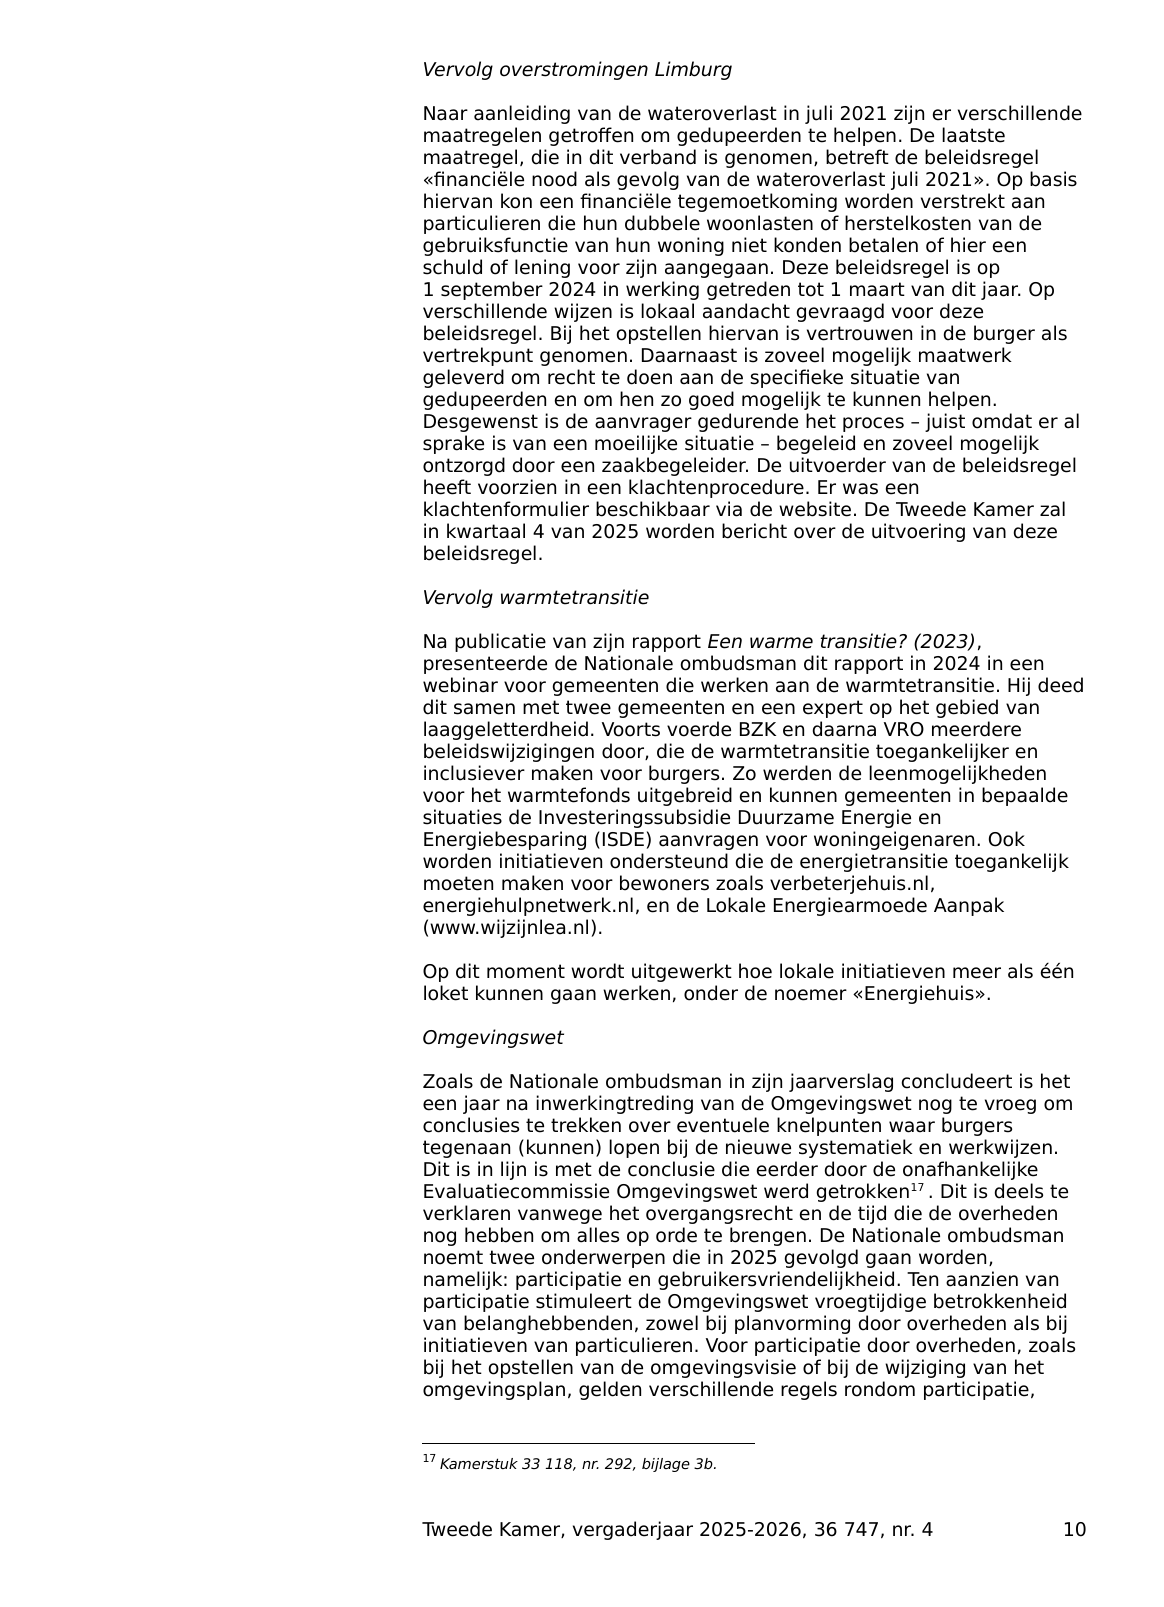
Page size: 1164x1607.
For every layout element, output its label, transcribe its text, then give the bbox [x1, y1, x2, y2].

text Op dit moment wordt uitgewerkt hoe lokale initiatieven meer als één loket kunnen gaan werken, onder de noemer «Energiehuis». [422, 961, 1087, 1005]
text Na publicatie van zijn rapport Een warme transitie? (2023), presenteerde de Nationale ombudsman dit rapport in 2024 in een webinar voor gemeenten die werken aan de warmtetransitie. Hij deed dit samen met twee gemeenten en een expert op het gebied van laaggeletterdheid. Voorts voerde BZK en daarna VRO meerdere beleidswijzigingen door, die de warmtetransitie toegankelijker en inclusiever maken voor burgers. Zo werden de leenmogelijkheden voor het warmtefonds uitgebreid en kunnen gemeenten in bepaalde situaties de Investeringssubsidie Duurzame Energie en Energiebesparing (ISDE) aanvragen voor woningeigenaren. Ook worden initiatieven ondersteund die de energietransitie toegankelijk moeten maken voor bewoners zoals verbeterjehuis.nl, energiehulpnetwerk.nl, en de Lokale Energiearmoede Aanpak (www.wijzijnlea.nl). [422, 631, 1087, 939]
subtitle Vervolg overstromingen Limburg [422, 59, 1087, 81]
text Naar aanleiding van de wateroverlast in juli 2021 zijn er verschillende maatregelen getroffen om gedupeerden te helpen. De laatste maatregel, die in dit verband is genomen, betreft de beleidsregel «financiële nood als gevolg van de wateroverlast juli 2021». Op basis hiervan kon een financiële tegemoetkoming worden verstrekt aan particulieren die hun dubbele woonlasten of herstelkosten van de gebruiksfunctie van hun woning niet konden betalen of hier een schuld of lening voor zijn aangegaan. Deze beleidsregel is op 1 september 2024 in werking getreden tot 1 maart van dit jaar. Op verschillende wijzen is lokaal aandacht gevraagd voor deze beleidsregel. Bij het opstellen hiervan is vertrouwen in de burger als vertrekpunt genomen. Daarnaast is zoveel mogelijk maatwerk geleverd om recht te doen aan de specifieke situatie van gedupeerden en om hen zo goed mogelijk te kunnen helpen. Desgewenst is de aanvrager gedurende het proces – juist omdat er al sprake is van een moeilijke situatie – begeleid en zoveel mogelijk ontzorgd door een zaakbegeleider. De uitvoerder van de beleidsregel heeft voorzien in een klachtenprocedure. Er was een klachtenformulier beschikbaar via de website. De Tweede Kamer zal in kwartaal 4 van 2025 worden bericht over de uitvoering van deze beleidsregel. [422, 103, 1087, 565]
text Zoals de Nationale ombudsman in zijn jaarverslag concludeert is het een jaar na inwerkingtreding van de Omgevingswet nog te vroeg om conclusies te trekken over eventuele knelpunten waar burgers tegenaan (kunnen) lopen bij de nieuwe systematiek en werkwijzen. Dit is in lijn is met de conclusie die eerder door de onafhankelijke Evaluatiecommissie Omgevingswet werd getrokken. Dit is deels te verklaren vanwege het overgangsrecht en de tijd die de overheden nog hebben om alles op orde te brengen. De Nationale ombudsman noemt twee onderwerpen die in 2025 gevolgd gaan worden, namelijk: participatie en gebruikersvriendelijkheid. Ten aanzien van participatie stimuleert de Omgevingswet vroegtijdige betrokkenheid van belanghebbenden, zowel bij planvorming door overheden als bij initiatieven van particulieren. Voor participatie door overheden, zoals bij het opstellen van de omgevingsvisie of bij de wijziging van het omgevingsplan, gelden verschillende regels rondom participatie, [422, 1071, 1087, 1401]
text Kamerstuk 33 118, nr. 292, bijlage 3b. [422, 1452, 1087, 1474]
subtitle Omgevingswet [422, 1027, 1087, 1049]
subtitle Vervolg warmtetransitie [422, 587, 1087, 609]
